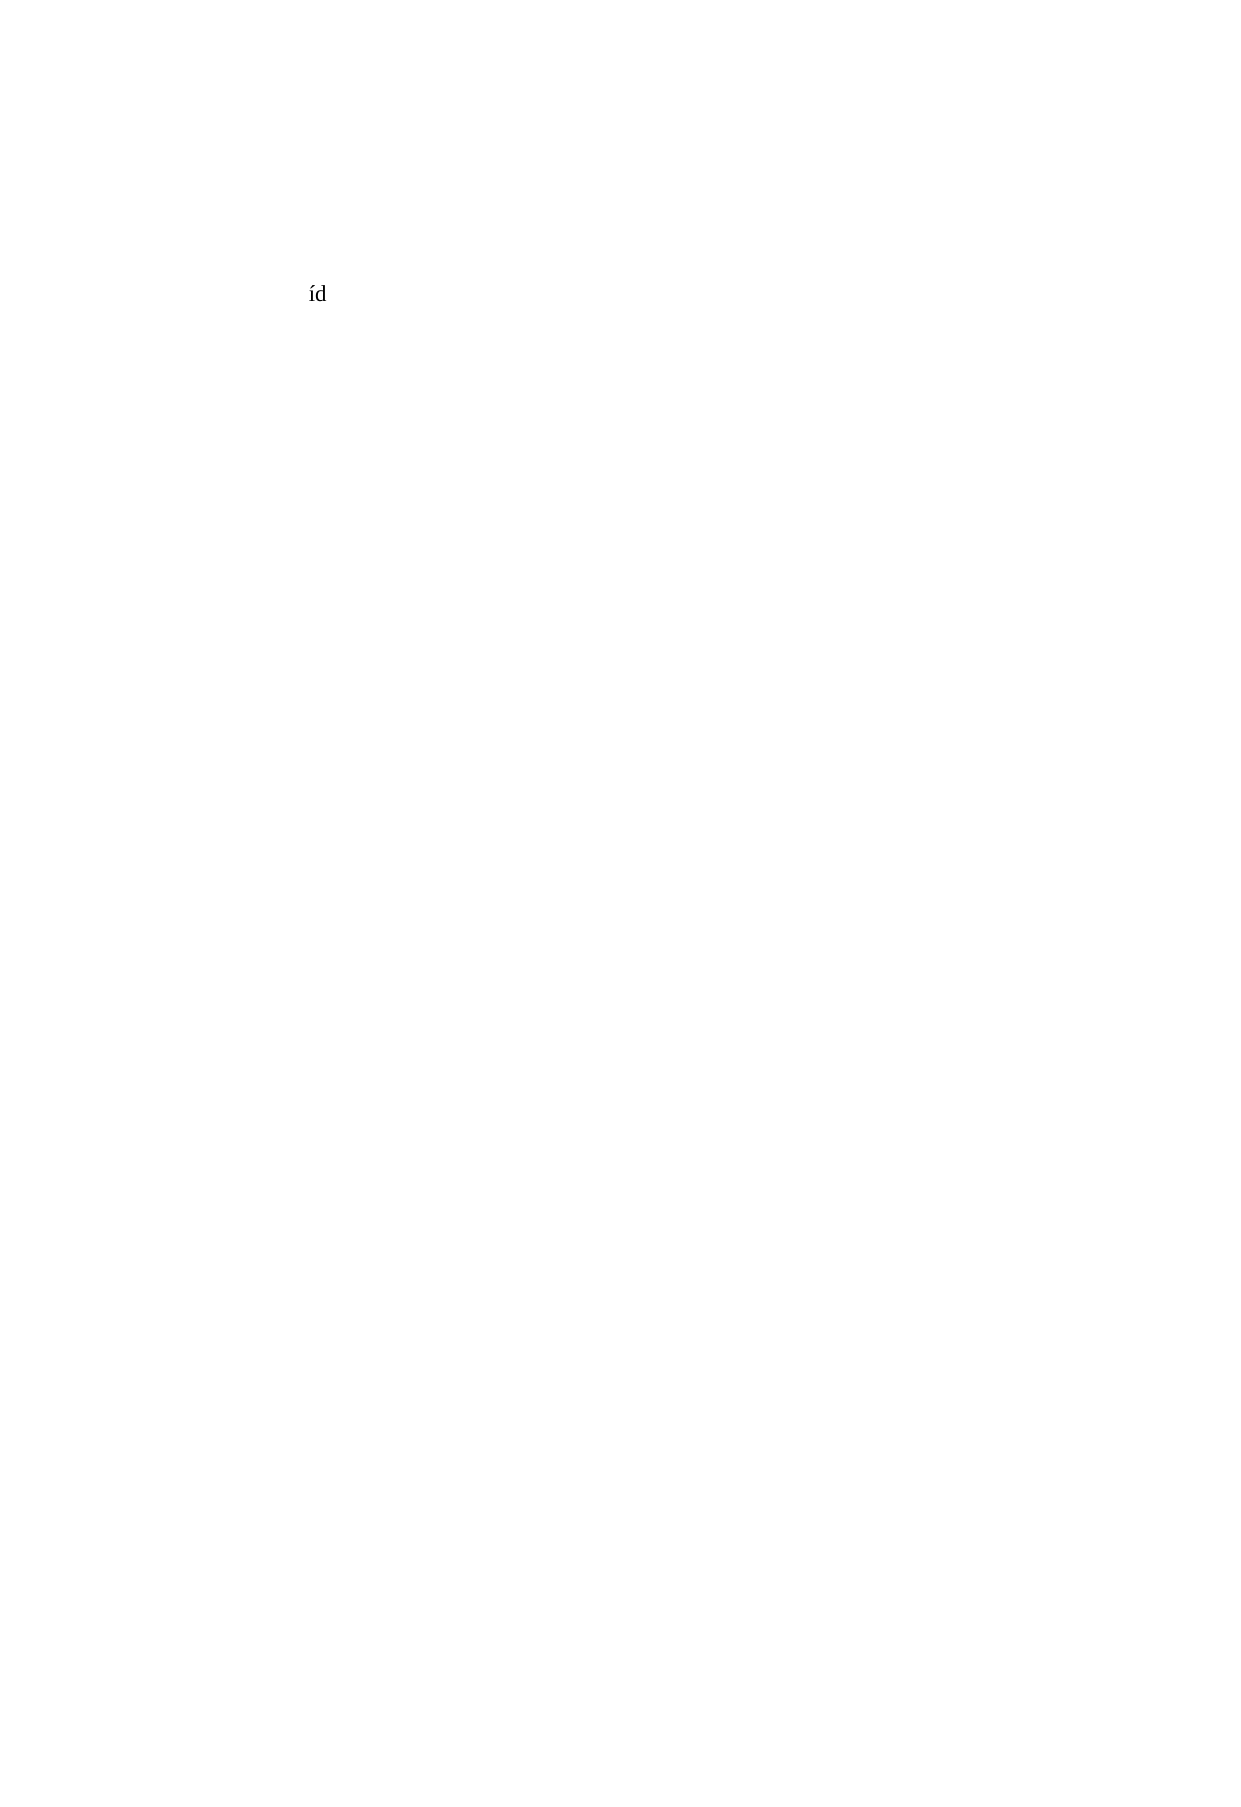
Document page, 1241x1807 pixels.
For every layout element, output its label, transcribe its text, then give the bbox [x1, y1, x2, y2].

text íd [308, 280, 1128, 307]
